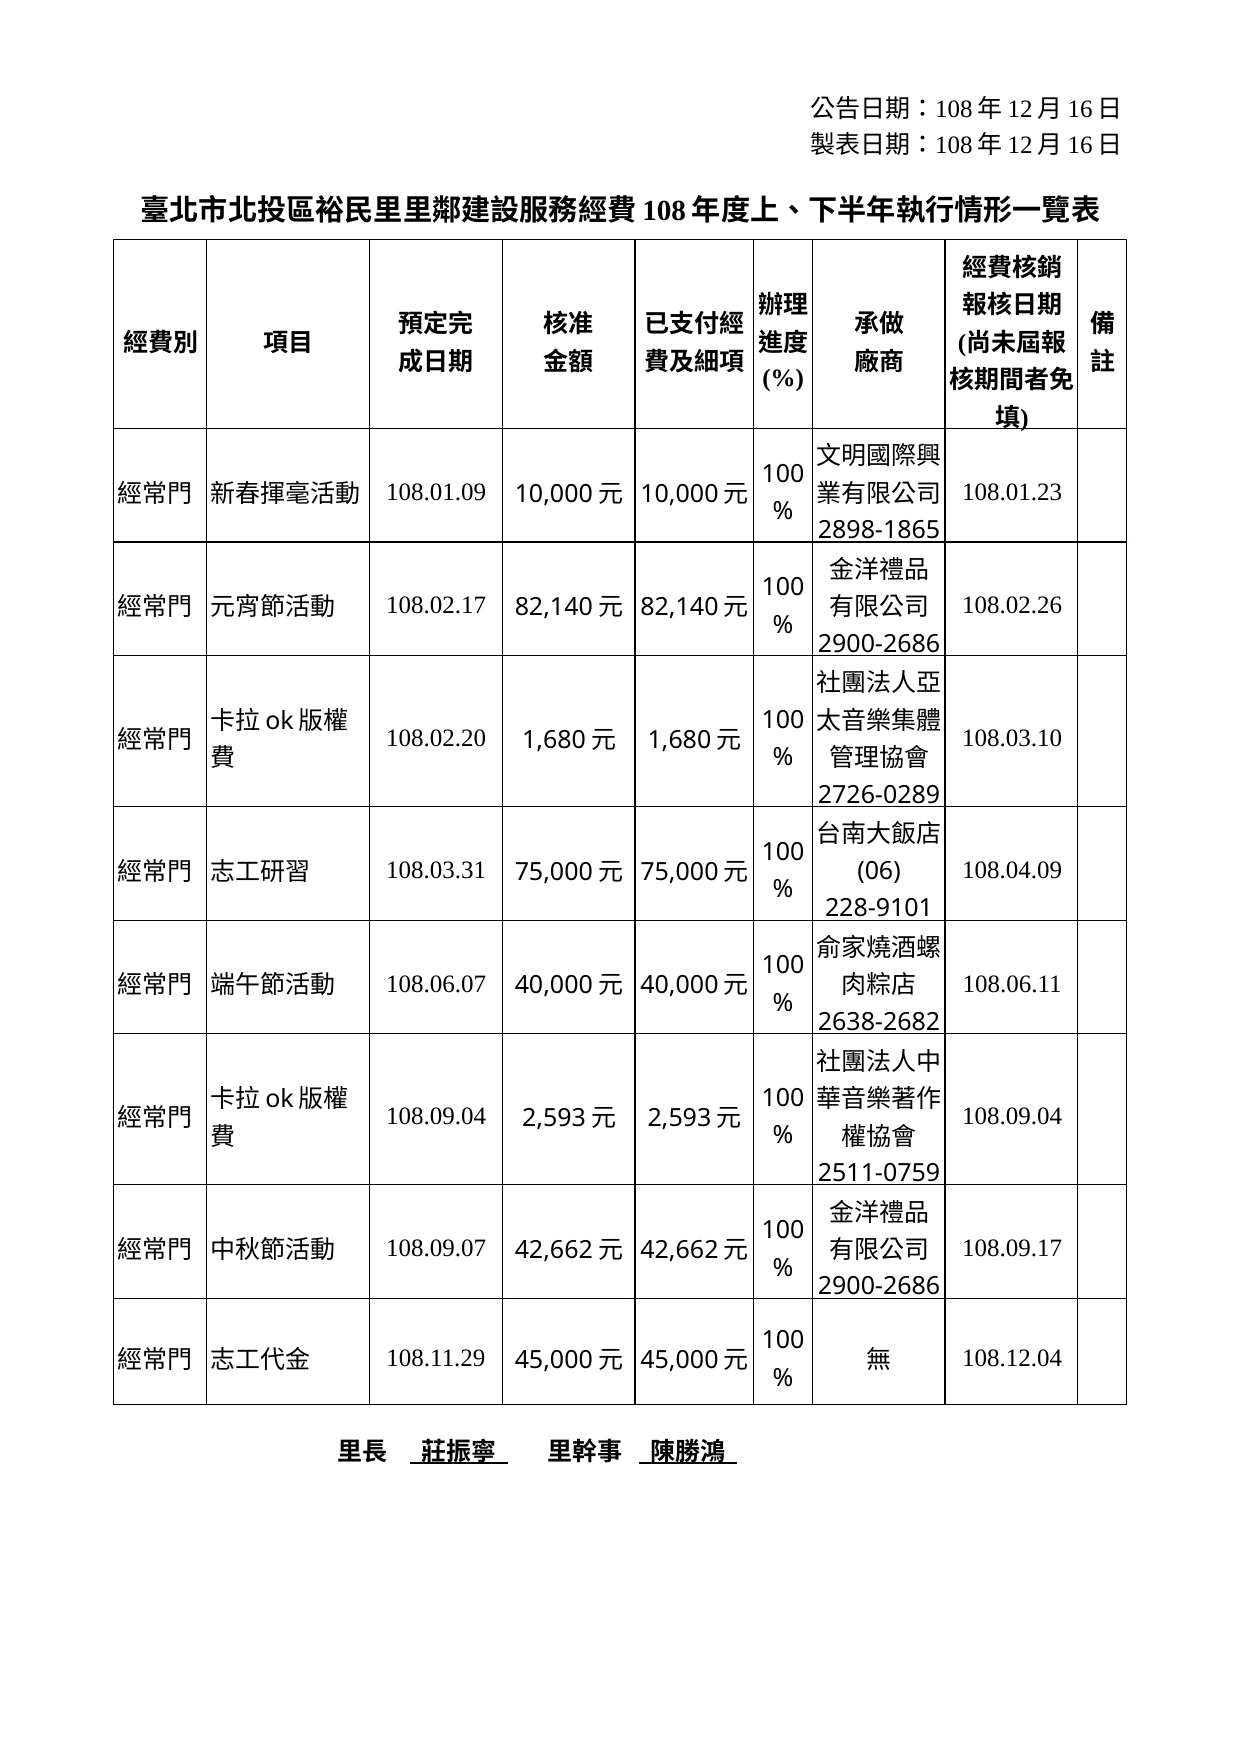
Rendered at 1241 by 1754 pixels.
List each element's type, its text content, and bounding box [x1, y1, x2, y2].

table_cell 108.09.07 [370, 1185, 502, 1298]
table_cell 俞家燒酒螺肉粽店2638-2682 [813, 921, 944, 1033]
table_cell 42,662元 [636, 1185, 753, 1298]
table_cell 經常門 [114, 543, 206, 655]
table_cell [1078, 921, 1126, 1033]
table_cell 金洋禮品 有限公司2900-2686 [813, 543, 944, 655]
table_cell [1078, 543, 1126, 655]
table_cell 100% [754, 1185, 812, 1298]
table_cell 元宵節活動 [207, 543, 369, 655]
table_cell 45,000元 [503, 1299, 634, 1404]
table_header 經費核銷 報核日期 (尚未屆報核期間者免填) [946, 240, 1077, 428]
table_cell 2,593元 [503, 1034, 634, 1184]
table_cell 金洋禮品 有限公司 2900-2686 [813, 1185, 944, 1298]
table_cell 10,000元 [636, 429, 753, 541]
table_cell 100% [754, 921, 812, 1033]
table_header 辦理 進度 (%) [754, 240, 812, 428]
table_cell 108.09.04 [370, 1034, 502, 1184]
table_cell 108.09.17 [946, 1185, 1077, 1298]
table_cell 108.09.04 [946, 1034, 1077, 1184]
table_cell 2,593元 [636, 1034, 753, 1184]
table_cell 志工研習 [207, 807, 369, 919]
text 臺北市北投區裕民里里鄰建設服務經費108年度上、下半年執行情形一覽表 [118, 164, 1122, 239]
table_cell [1078, 656, 1126, 806]
table_cell 端午節活動 [207, 921, 369, 1033]
table_cell 82,140元 [636, 543, 753, 655]
table_cell 1,680元 [503, 656, 634, 806]
table_cell 108.03.10 [946, 656, 1077, 806]
table_header 承做 廠商 [813, 240, 944, 428]
table_cell 社團法人亞太音樂集體管理協會2726-0289 [813, 656, 944, 806]
table_cell [1078, 1185, 1126, 1298]
table_cell 108.01.09 [370, 429, 502, 541]
table_cell 10,000元 [503, 429, 634, 541]
table_cell 中秋節活動 [207, 1185, 369, 1298]
table_cell [1078, 1299, 1126, 1404]
table_cell 新春揮毫活動 [207, 429, 369, 541]
table_cell [1078, 429, 1126, 541]
table_cell 100% [754, 1299, 812, 1404]
table_cell 108.04.09 [946, 807, 1077, 919]
table_cell 卡拉ok版權費 [207, 1034, 369, 1184]
table_header 項目 [207, 240, 369, 428]
table_cell 經常門 [114, 1299, 206, 1404]
table_cell 經常門 [114, 656, 206, 806]
table_cell 108.02.17 [370, 543, 502, 655]
table_cell 40,000元 [636, 921, 753, 1033]
table_cell 108.02.26 [946, 543, 1077, 655]
table_cell 經常門 [114, 1185, 206, 1298]
table_cell 108.06.11 [946, 921, 1077, 1033]
table_cell 卡拉ok版權費 [207, 656, 369, 806]
table_cell 經常門 [114, 429, 206, 541]
table_cell 無 [813, 1299, 944, 1404]
table_cell 100% [754, 807, 812, 919]
table_cell 82,140元 [503, 543, 634, 655]
table_cell 100% [754, 1034, 812, 1184]
table_cell 社團法人中華音樂著作權協會2511-0759 [813, 1034, 944, 1184]
table_cell 文明國際興業有限公司2898-1865 [813, 429, 944, 541]
table_cell 100% [754, 429, 812, 541]
table_cell 40,000元 [503, 921, 634, 1033]
table_cell 經常門 [114, 807, 206, 919]
table_cell [1078, 807, 1126, 919]
table_cell 100% [754, 543, 812, 655]
table_cell 1,680元 [636, 656, 753, 806]
table_cell 100% [754, 656, 812, 806]
table_cell 台南大飯店(06) 228-9101 [813, 807, 944, 919]
table_cell 志工代金 [207, 1299, 369, 1404]
table_cell 45,000元 [636, 1299, 753, 1404]
table_cell 75,000元 [636, 807, 753, 919]
table_cell 42,662元 [503, 1185, 634, 1298]
table_cell [1078, 1034, 1126, 1184]
table_cell 108.06.07 [370, 921, 502, 1033]
table_header 備註 [1078, 240, 1126, 428]
table_header 經費別 [114, 240, 206, 428]
text 里長 莊振寧 里幹事 陳勝鴻 [118, 1424, 1122, 1462]
table_cell 108.01.23 [946, 429, 1077, 541]
table_cell 108.11.29 [370, 1299, 502, 1404]
table_cell 經常門 [114, 1034, 206, 1184]
table_cell 75,000元 [503, 807, 634, 919]
table_header 預定完 成日期 [370, 240, 502, 428]
table_header 核准 金額 [503, 240, 634, 428]
table_cell 108.02.20 [370, 656, 502, 806]
table_header 已支付經費及細項 [636, 240, 753, 428]
table_cell 108.03.31 [370, 807, 502, 919]
table_cell 經常門 [114, 921, 206, 1033]
table_cell 108.12.04 [946, 1299, 1077, 1404]
